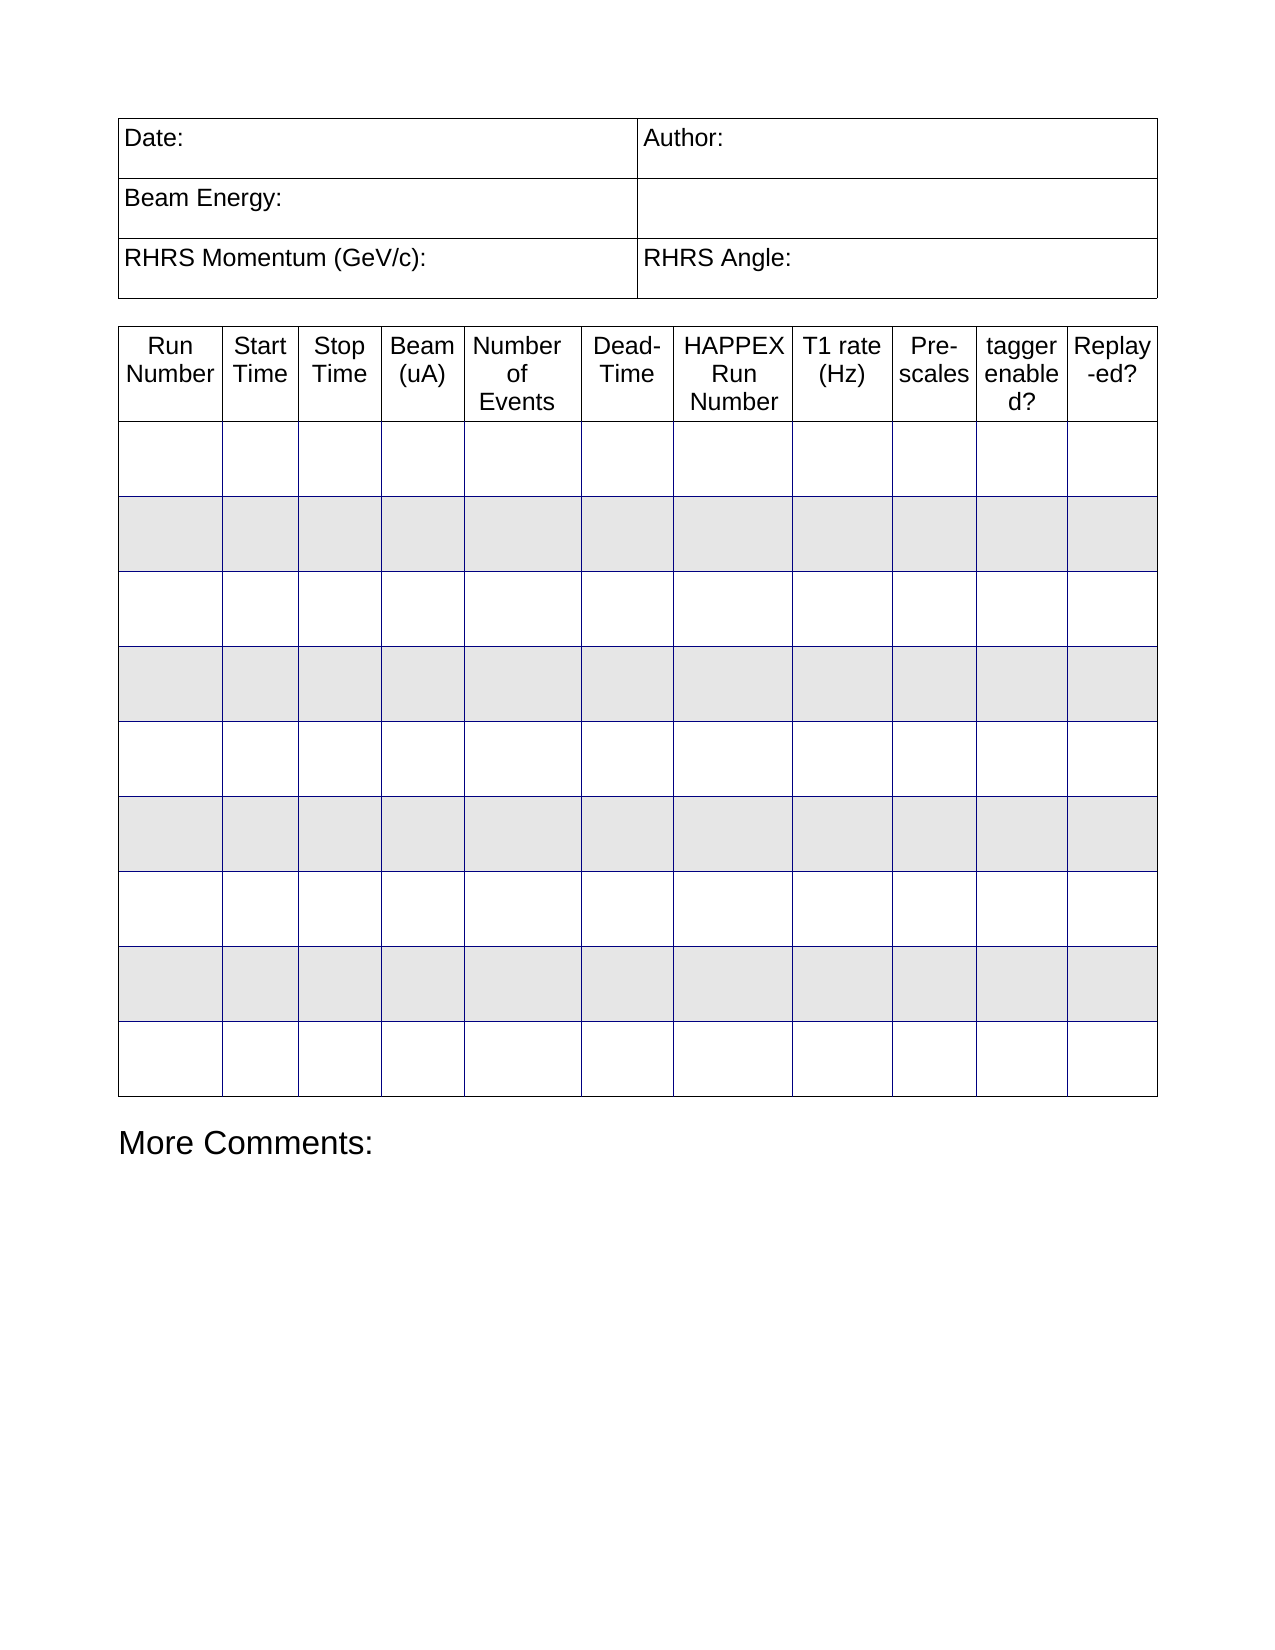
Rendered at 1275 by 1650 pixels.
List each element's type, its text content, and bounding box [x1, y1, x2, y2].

table_cell [1068, 722, 1157, 796]
table_cell [1068, 1022, 1157, 1096]
table_cell [465, 947, 581, 1021]
table_cell [977, 647, 1067, 721]
table_cell [119, 572, 222, 646]
table_cell [793, 1022, 892, 1096]
table_cell [465, 422, 581, 496]
table_cell [465, 1022, 581, 1096]
table_cell [382, 647, 464, 721]
table_cell [382, 797, 464, 871]
table_header Replay-ed? [1068, 327, 1157, 421]
table_header Stop Time [299, 327, 381, 421]
table_cell [977, 1022, 1067, 1096]
table_header Beam (uA) [382, 327, 464, 421]
table_cell [674, 947, 792, 1021]
table_cell [582, 797, 673, 871]
table_cell [1068, 422, 1157, 496]
table_cell [893, 422, 976, 496]
table_cell [465, 572, 581, 646]
table_cell [223, 797, 298, 871]
table_cell [977, 722, 1067, 796]
table_cell [674, 872, 792, 946]
table_cell [893, 497, 976, 571]
table_cell [465, 872, 581, 946]
table_cell [1068, 647, 1157, 721]
table_cell [793, 497, 892, 571]
table_cell [223, 422, 298, 496]
table_cell [893, 947, 976, 1021]
table_cell [382, 1022, 464, 1096]
table_cell [793, 422, 892, 496]
table_cell [582, 1022, 673, 1096]
table_cell [582, 947, 673, 1021]
table_header Number of Events [465, 327, 581, 421]
table_cell [1068, 797, 1157, 871]
table_cell [1068, 872, 1157, 946]
table_cell [299, 872, 381, 946]
table_cell [119, 797, 222, 871]
table_cell [119, 1022, 222, 1096]
table_cell [1068, 947, 1157, 1021]
table_cell [223, 722, 298, 796]
table_cell [382, 497, 464, 571]
table_cell [1068, 497, 1157, 571]
table_cell [382, 572, 464, 646]
table_cell [977, 872, 1067, 946]
table_cell [382, 947, 464, 1021]
table_cell [893, 572, 976, 646]
table_cell [299, 422, 381, 496]
table_cell [674, 647, 792, 721]
table_cell [299, 722, 381, 796]
table_cell [674, 1022, 792, 1096]
table_cell [638, 179, 1157, 238]
table_cell [299, 572, 381, 646]
table_header T1 rate (Hz) [793, 327, 892, 421]
table_cell [382, 872, 464, 946]
table_cell [382, 422, 464, 496]
table_cell [223, 647, 298, 721]
table_cell [299, 647, 381, 721]
table_cell [223, 497, 298, 571]
table_cell [299, 947, 381, 1021]
table_header Author: [638, 119, 1157, 178]
table_cell [582, 722, 673, 796]
table_cell [119, 872, 222, 946]
table_cell [582, 647, 673, 721]
table_cell [119, 497, 222, 571]
table_cell [223, 572, 298, 646]
table_cell [582, 872, 673, 946]
table_cell [793, 647, 892, 721]
table_header Dead-Time [582, 327, 673, 421]
table_cell [382, 722, 464, 796]
table_cell [465, 722, 581, 796]
table_cell [893, 872, 976, 946]
table_cell [582, 497, 673, 571]
table_cell [674, 422, 792, 496]
table_cell [793, 872, 892, 946]
table_cell [119, 722, 222, 796]
text More Comments: [118, 1124, 1157, 1162]
table_cell RHRS Momentum (GeV/c): [119, 239, 637, 298]
table_cell [299, 497, 381, 571]
table_cell [977, 497, 1067, 571]
table_cell [793, 947, 892, 1021]
table_header Run Number [119, 327, 222, 421]
table_cell RHRS Angle: [638, 239, 1157, 298]
table_cell [299, 797, 381, 871]
table_header HAPPEX Run Number [674, 327, 792, 421]
table_cell [674, 497, 792, 571]
table_cell [977, 572, 1067, 646]
table_cell Beam Energy: [119, 179, 637, 238]
table_cell [119, 647, 222, 721]
table_cell [1068, 572, 1157, 646]
table_cell [977, 797, 1067, 871]
table_cell [977, 947, 1067, 1021]
table_cell [465, 797, 581, 871]
table_cell [893, 1022, 976, 1096]
table_cell [893, 647, 976, 721]
table_cell [119, 947, 222, 1021]
table_cell [893, 797, 976, 871]
table_cell [793, 722, 892, 796]
table_cell [977, 422, 1067, 496]
table_cell [223, 872, 298, 946]
table_header tagger enabled? [977, 327, 1067, 421]
table_cell [582, 572, 673, 646]
table_cell [674, 797, 792, 871]
table_cell [674, 722, 792, 796]
table_cell [893, 722, 976, 796]
table_cell [793, 797, 892, 871]
table_cell [582, 422, 673, 496]
table_cell [119, 422, 222, 496]
table_cell [793, 572, 892, 646]
table_cell [223, 947, 298, 1021]
table_cell [223, 1022, 298, 1096]
table_header Pre-scales [893, 327, 976, 421]
table_cell [674, 572, 792, 646]
table_cell [299, 1022, 381, 1096]
table_cell [465, 497, 581, 571]
table_header Start Time [223, 327, 298, 421]
table_cell [465, 647, 581, 721]
table_header Date: [119, 119, 637, 178]
